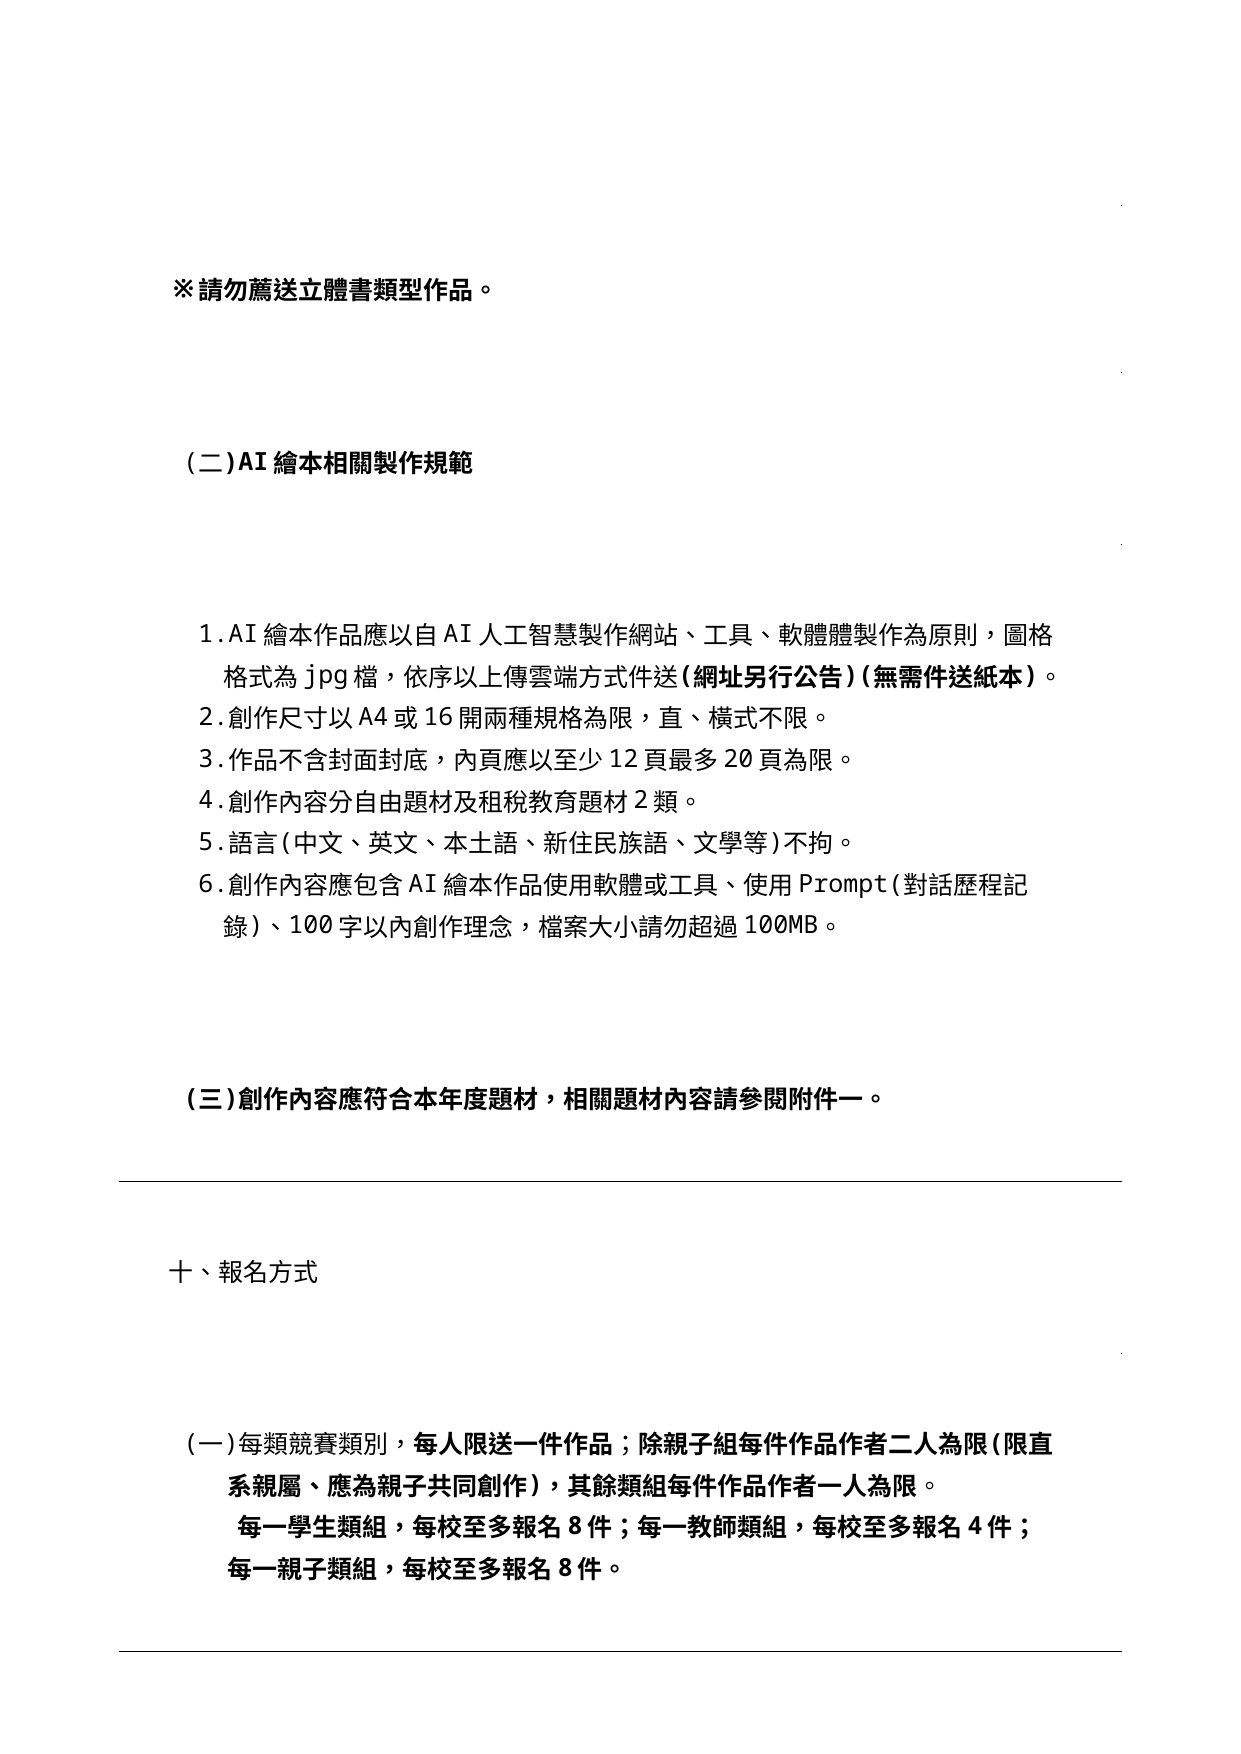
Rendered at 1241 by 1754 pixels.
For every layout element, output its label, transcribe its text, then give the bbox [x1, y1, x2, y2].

text 5.語言(中文、英文、本土語、新住民族語、文學等)不拘。 [134, 759, 1121, 800]
text 十、報名方式 [104, 1188, 1121, 1353]
text 6.創作內容應包含AI繪本作品使用軟體或工具、使用Prompt(對話歷程記錄)、100字以內創作理念，檔案大小請勿超過100MB。 [134, 800, 1121, 1008]
text 3.作品不含封面封底，內頁應以至少12頁最多20頁為限。 [134, 675, 1121, 717]
text 每一學生類組，每校至多報名8件；每一教師類組，每校至多報名4件；每一親子類組，每校至多報名8件。 [119, 1443, 1121, 1650]
text ※請勿薦送立體書類型作品。 [104, 207, 1121, 372]
text 1.AI繪本作品應以自AI人工智慧製作網站、工具、軟體體製作為原則，圖格格式為jpg檔，依序以上傳雲端方式件送(網址另行公告)(無需件送紙本)。 [134, 551, 1121, 634]
text 4.創作內容分自由題材及租稅教育題材2類。 [134, 717, 1121, 759]
text 2.創作尺寸以A4或16開兩種規格為限，直、橫式不限。 [134, 634, 1121, 675]
text (三)創作內容應符合本年度題材，相關題材內容請參閱附件一。 [119, 1016, 1121, 1180]
text (一)每類競賽類別，每人限送一件作品；除親子組每件作品作者二人為限(限直系親屬、應為親子共同創作)，其餘類組每件作品作者一人為限。 [119, 1360, 1121, 1443]
text (二)AI繪本相關製作規範 [119, 379, 1121, 544]
